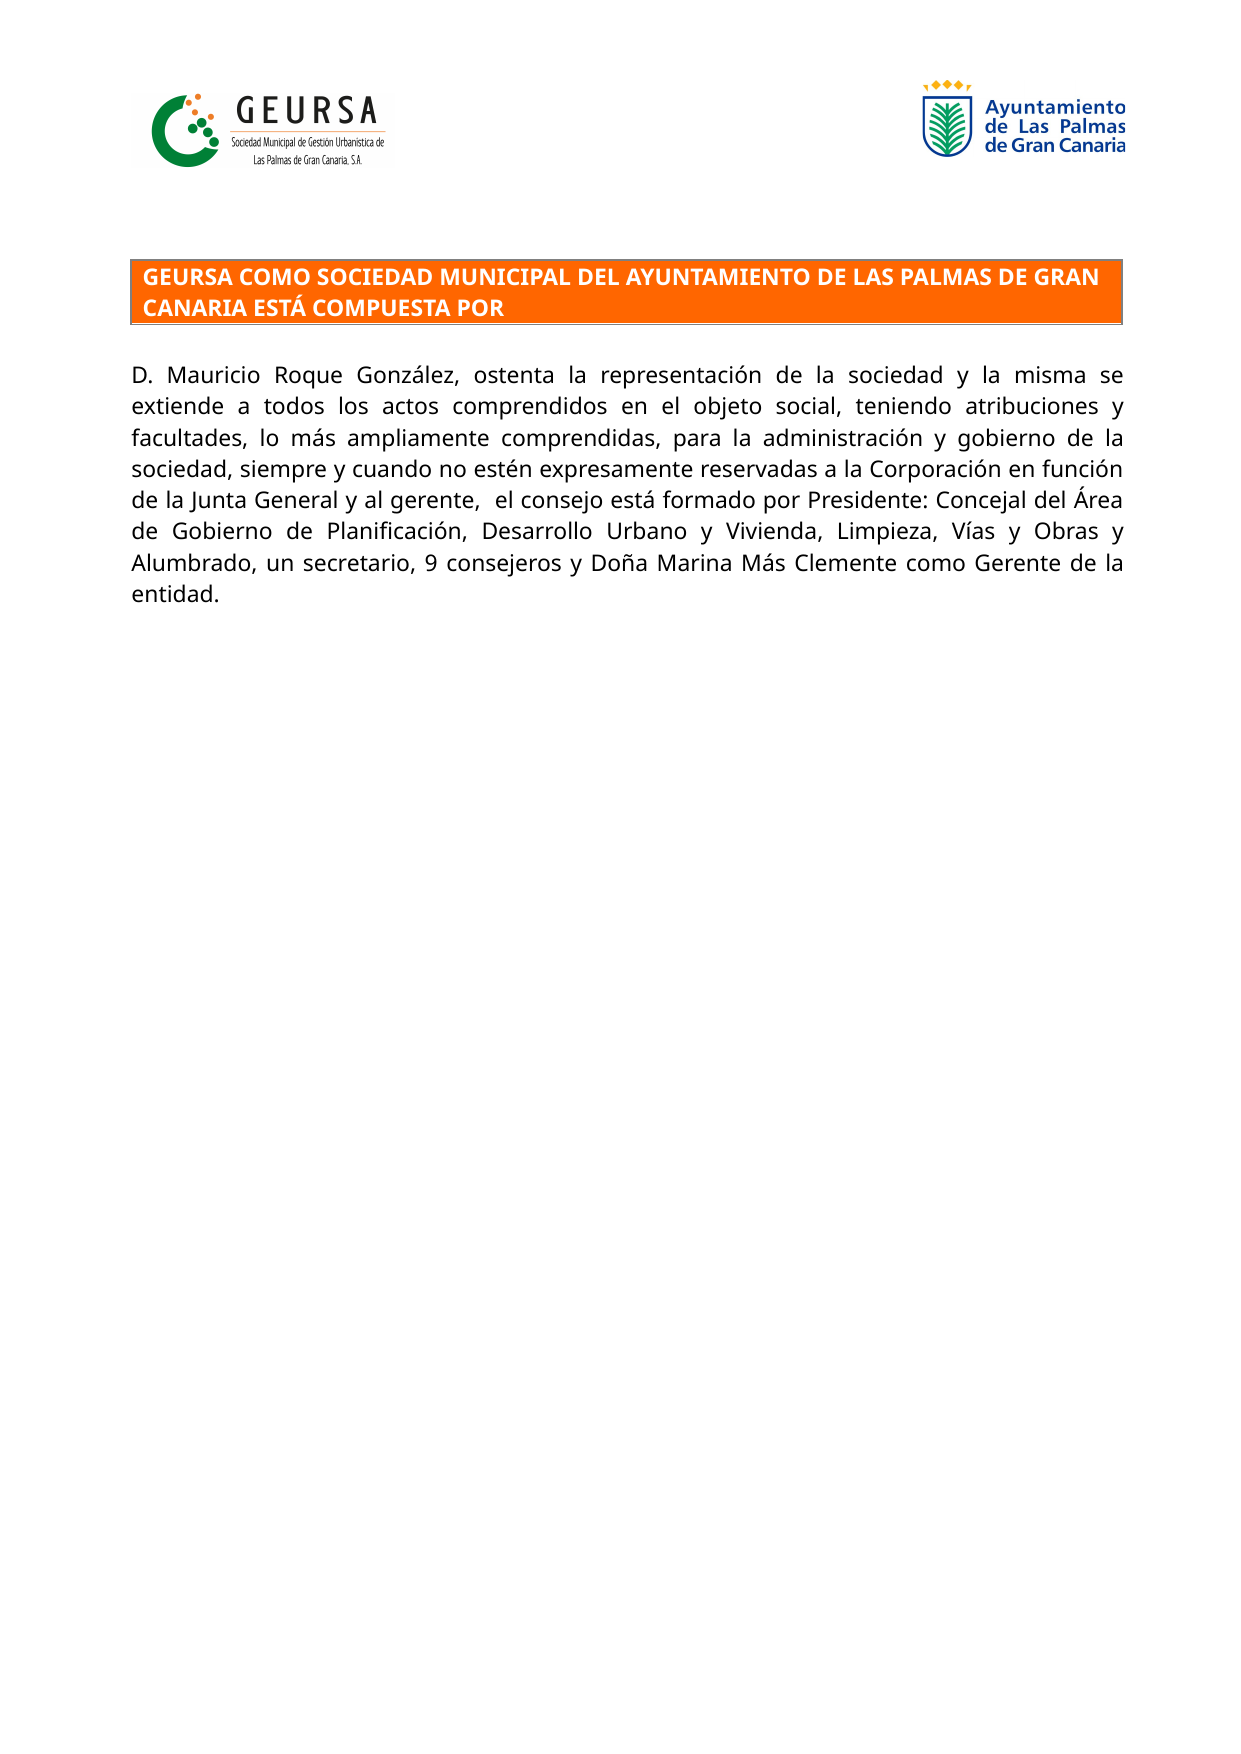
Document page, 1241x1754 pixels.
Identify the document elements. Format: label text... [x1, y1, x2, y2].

text D. Mauricio Roque González, ostenta la representación de la sociedad y la misma se extiende a todos los actos comprendidos en el objeto social, teniendo atribuciones y facultades, lo más ampliamente comprendidas, para la administración y gobierno de la sociedad, siempre y cuando no estén expresamente reservadas a la Corporación en función de la Junta General y al gerente, el consejo está formado por Presidente: Concejal del Área de Gobierno de Planificación, Desarrollo Urbano y Vivienda, Limpieza, Vías y Obras y Alumbrado, un secretario, 9 consejeros y Doña Marina Más Clemente como Gerente de la entidad. [131, 359, 1125, 609]
table_header GEURSA COMO SOCIEDAD MUNICIPAL DEL AYUNTAMIENTO DE LAS PALMAS DE GRAN CANARIA ESTÁ COMPUESTA POR [132, 261, 1121, 323]
